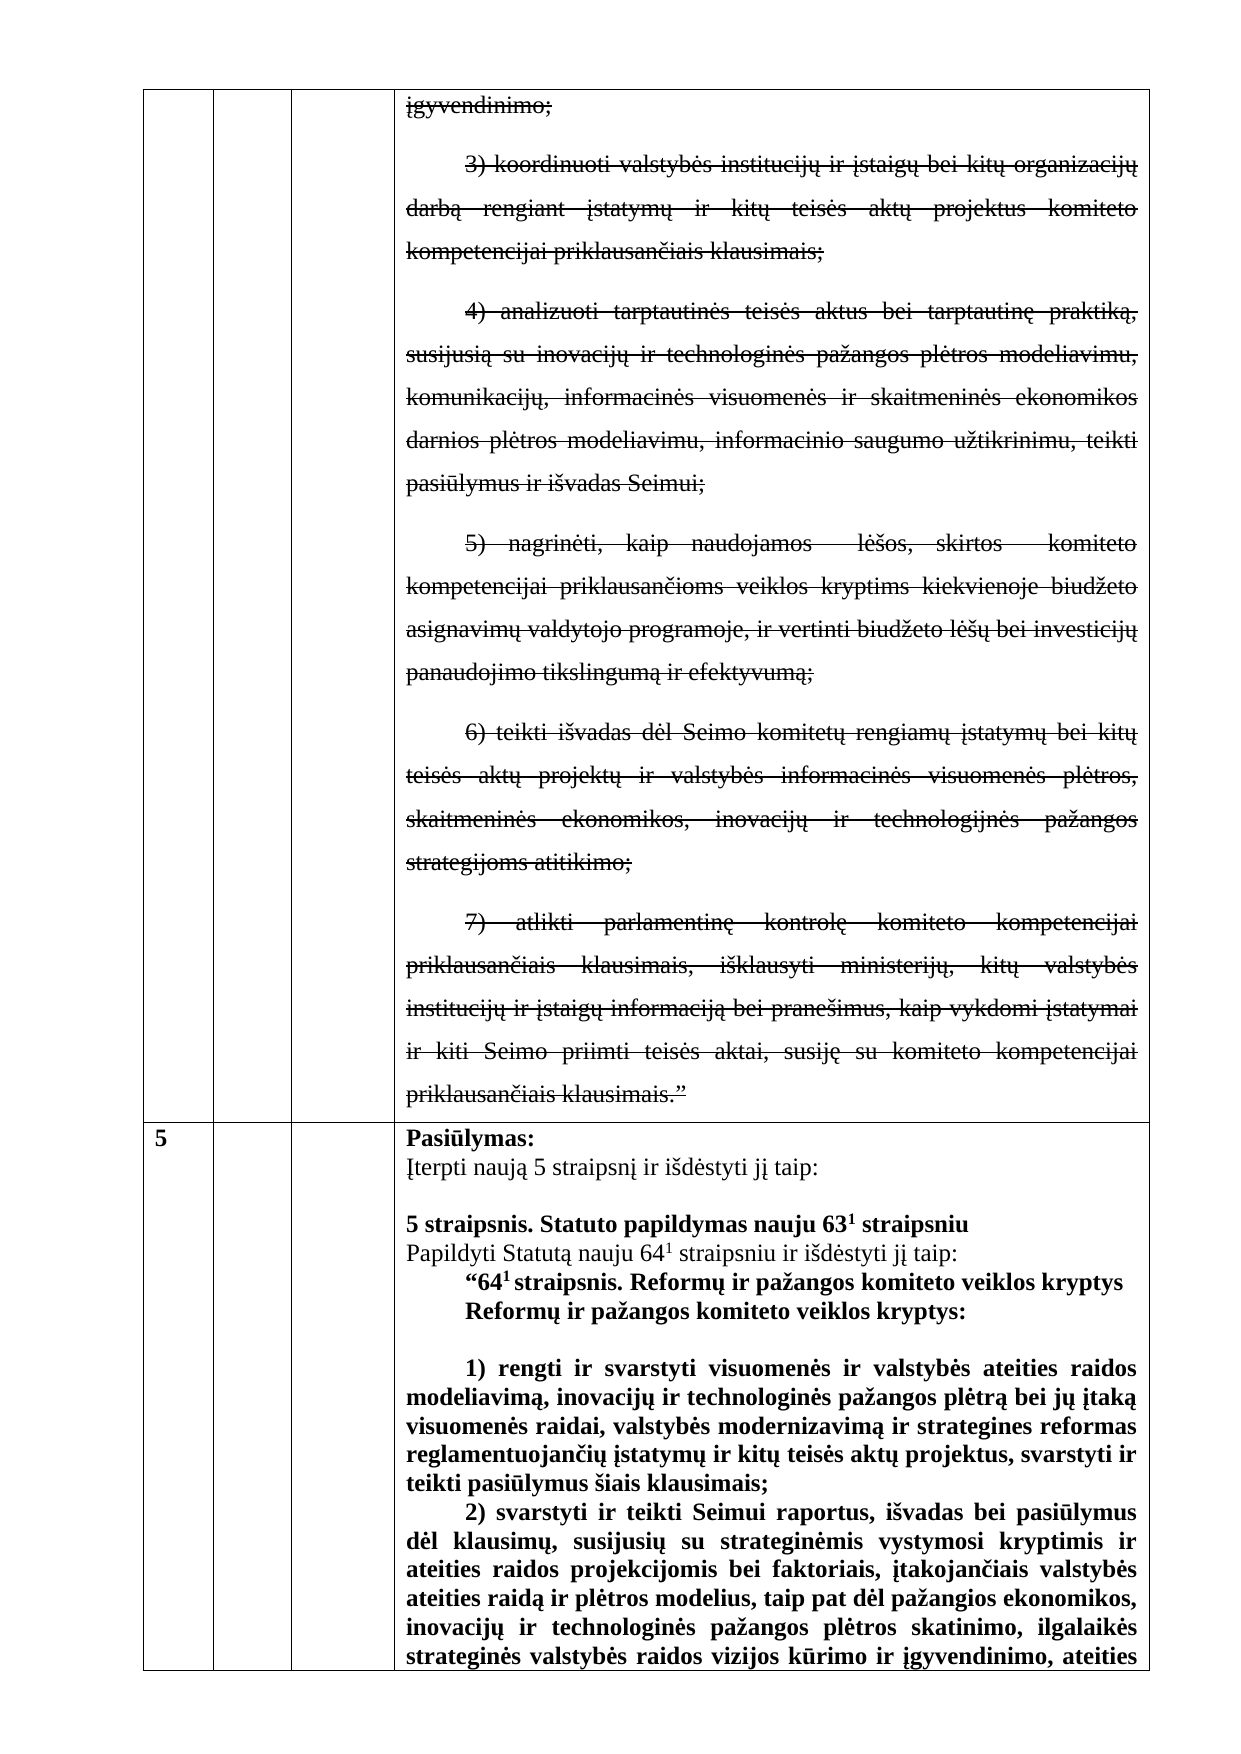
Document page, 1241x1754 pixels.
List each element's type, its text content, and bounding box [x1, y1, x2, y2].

table_cell Pasiūlymas: Įterpti naują 5 straipsnį ir išdėstyti jį taip: 5 straipsnis. Statuto papildymas nauju 631 straipsniu Papildyti Statutą nauju 641 straipsniu ir išdėstyti jį taip: “641 straipsnis. Reformų ir pažangos komiteto veiklos kryptys Reformų ir pažangos komiteto veiklos kryptys: 1) rengti ir svarstyti visuomenės ir valstybės ateities raidos modeliavimą, inovacijų ir technologinės pažangos plėtrą bei jų įtaką visuomenės raidai, valstybės modernizavimą ir strategines reformas reglamentuojančių įstatymų ir kitų teisės aktų projektus, svarstyti ir teikti pasiūlymus šiais klausimais; 2) svarstyti ir teikti Seimui raportus, išvadas bei pasiūlymus dėl klausimų, susijusių su strateginėmis vystymosi kryptimis ir ateities raidos projekcijomis bei faktoriais, įtakojančiais valstybės ateities raidą ir plėtros modelius, taip pat dėl pažangios ekonomikos, inovacijų ir technologinės pažangos plėtros skatinimo, ilgalaikės strateginės valstybės raidos vizijos kūrimo ir įgyvendinimo, ateities [395, 1123, 1149, 1669]
table_cell [292, 1123, 394, 1669]
table_cell [144, 90, 213, 1122]
table_cell įgyvendinimo; 3) koordinuoti valstybės institucijų ir įstaigų bei kitų organizacijų darbą rengiant įstatymų ir kitų teisės aktų projektus komiteto kompetencijai priklausančiais klausimais; 4) analizuoti tarptautinės teisės aktus bei tarptautinę praktiką, susijusią su inovacijų ir technologinės pažangos plėtros modeliavimu, komunikacijų, informacinės visuomenės ir skaitmeninės ekonomikos darnios plėtros modeliavimu, informacinio saugumo užtikrinimu, teikti pasiūlymus ir išvadas Seimui; 5) nagrinėti, kaip naudojamos lėšos, skirtos komiteto kompetencijai priklausančioms veiklos kryptims kiekvienoje biudžeto asignavimų valdytojo programoje, ir vertinti biudžeto lėšų bei investicijų panaudojimo tikslingumą ir efektyvumą; 6) teikti išvadas dėl Seimo komitetų rengiamų įstatymų bei kitų teisės aktų projektų ir valstybės informacinės visuomenės plėtros, skaitmeninės ekonomikos, inovacijų ir technologijnės pažangos strategijoms atitikimo; 7) atlikti parlamentinę kontrolę komiteto kompetencijai priklausančiais klausimais, išklausyti ministerijų, kitų valstybės institucijų ir įstaigų informaciją bei pranešimus, kaip vykdomi įstatymai ir kiti Seimo priimti teisės aktai, susiję su komiteto kompetencijai priklausančiais klausimais.” [395, 90, 1149, 1122]
table_cell [214, 1123, 291, 1669]
table_cell [214, 90, 291, 1122]
table_cell 5 [144, 1123, 213, 1669]
table_cell [292, 90, 394, 1122]
